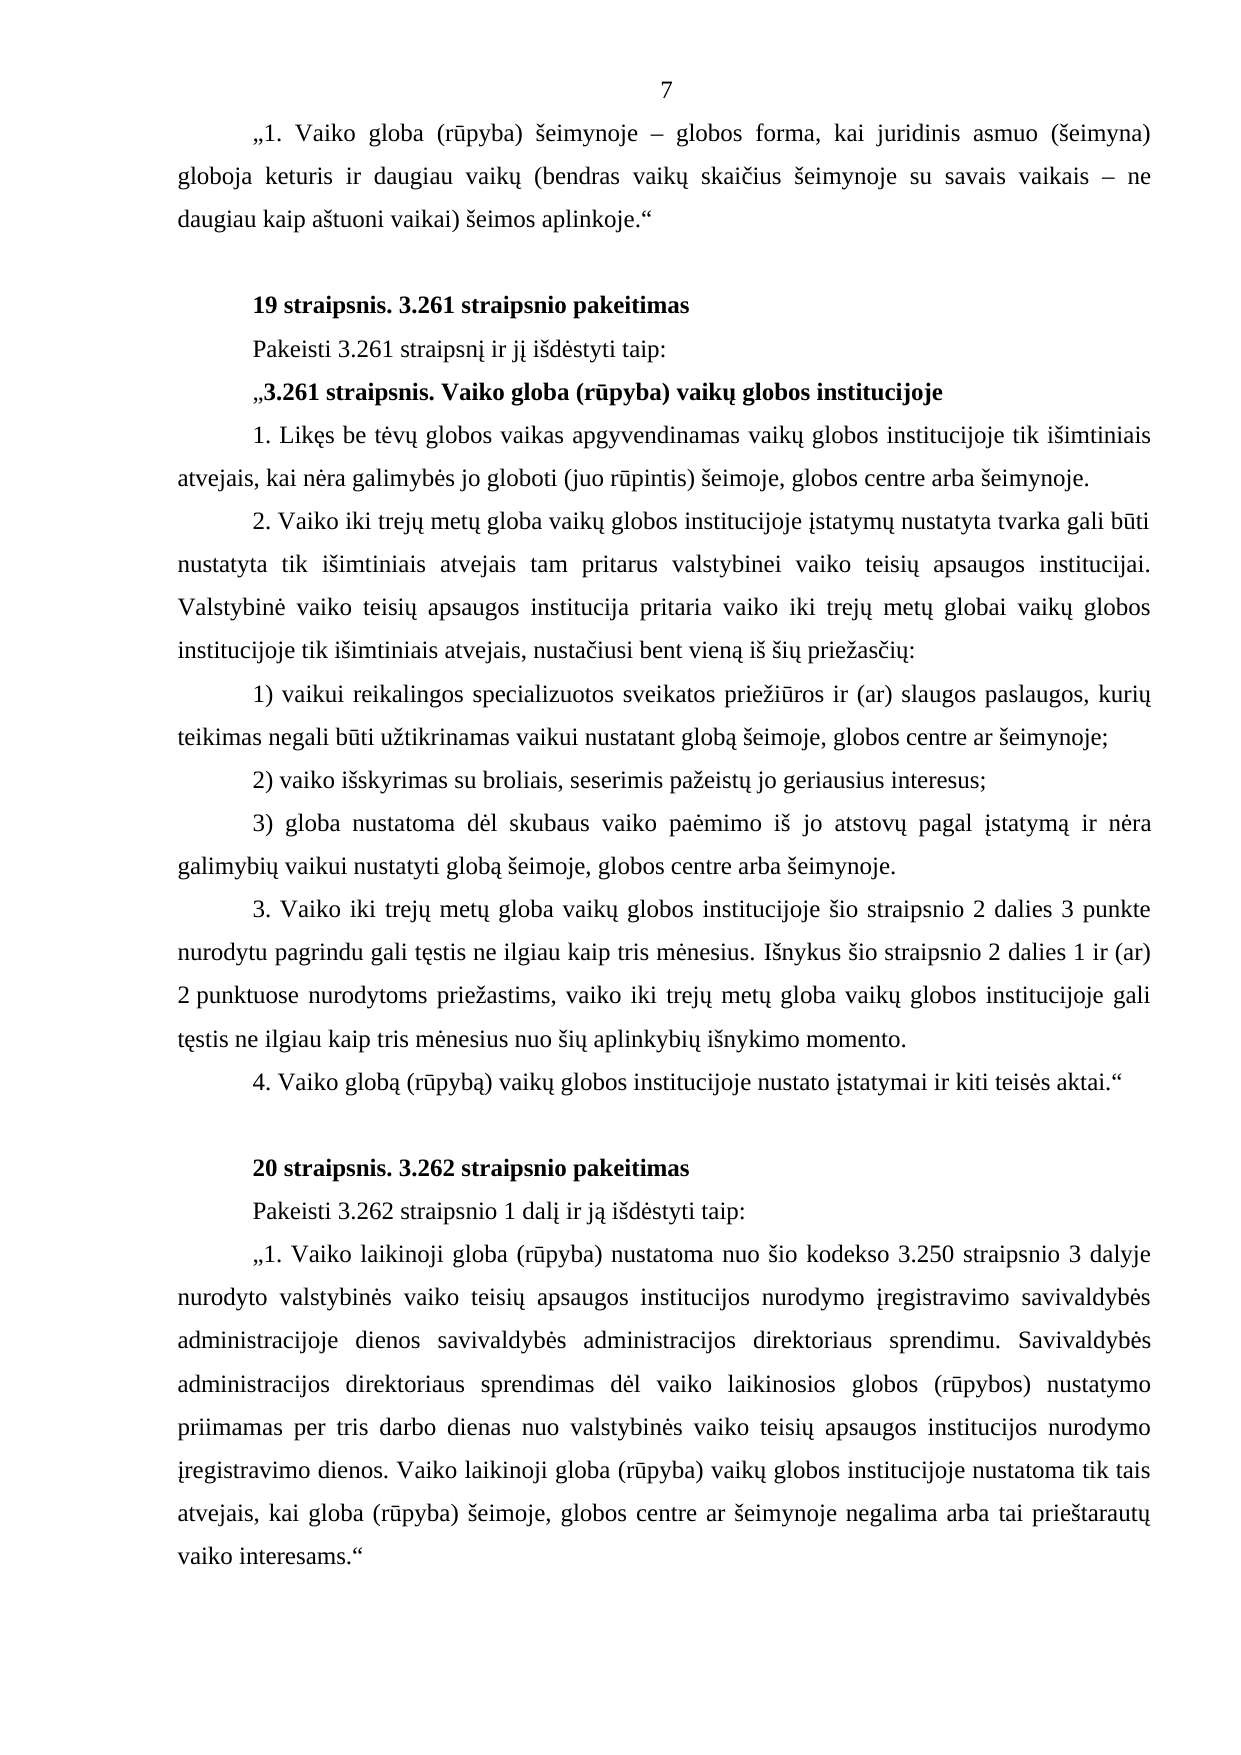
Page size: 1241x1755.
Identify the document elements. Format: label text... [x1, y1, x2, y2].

text Pakeisti 3.262 straipsnio 1 dalį ir ją išdėstyti taip: [177, 1196, 1152, 1225]
text „1. Vaiko laikinoji globa (rūpyba) nustatoma nuo šio kodekso 3.250 straipsnio 3 dalyje nurodyto valstybinės vaiko teisių apsaugos institucijos nurodymo įregistravimo savivaldybės administracijoje dienos savivaldybės administracijos direktoriaus sprendimu. Savivaldybės administracijos direktoriaus sprendimas dėl vaiko laikinosios globos (rūpybos) nustatymo priimamas per tris darbo dienas nuo valstybinės vaiko teisių apsaugos institucijos nurodymo įregistravimo dienos. Vaiko laikinoji globa (rūpyba) vaikų globos institucijoje nustatoma tik tais atvejais, kai globa (rūpyba) šeimoje, globos centre ar šeimynoje negalima arba tai prieštarautų vaiko interesams.“ [177, 1239, 1152, 1570]
text 2. Vaiko iki trejų metų globa vaikų globos institucijoje įstatymų nustatyta tvarka gali būti nustatyta tik išimtiniais atvejais tam pritarus valstybinei vaiko teisių apsaugos institucijai. Valstybinė vaiko teisių apsaugos institucija pritaria vaiko iki trejų metų globai vaikų globos institucijoje tik išimtiniais atvejais, nustačiusi bent vieną iš šių priežasčių: [177, 506, 1152, 664]
text Pakeisti 3.261 straipsnį ir jį išdėstyti taip: [177, 334, 1152, 362]
text 19 straipsnis. 3.261 straipsnio pakeitimas [177, 291, 1152, 319]
text 1. Likęs be tėvų globos vaikas apgyvendinamas vaikų globos institucijoje tik išimtiniais atvejais, kai nėra galimybės jo globoti (juo rūpintis) šeimoje, globos centre arba šeimynoje. [177, 420, 1152, 492]
text 20 straipsnis. 3.262 straipsnio pakeitimas [177, 1153, 1152, 1182]
text „1. Vaiko globa (rūpyba) šeimynoje – globos forma, kai juridinis asmuo (šeimyna) globoja keturis ir daugiau vaikų (bendras vaikų skaičius šeimynoje su savais vaikais – ne daugiau kaip aštuoni vaikai) šeimos aplinkoje.“ [177, 118, 1152, 233]
text 3. Vaiko iki trejų metų globa vaikų globos institucijoje šio straipsnio 2 dalies 3 punkte nurodytu pagrindu gali tęstis ne ilgiau kaip tris mėnesius. Išnykus šio straipsnio 2 dalies 1 ir (ar) 2 punktuose nurodytoms priežastims, vaiko iki trejų metų globa vaikų globos institucijoje gali tęstis ne ilgiau kaip tris mėnesius nuo šių aplinkybių išnykimo momento. [177, 894, 1152, 1052]
text 2) vaiko išskyrimas su broliais, seserimis pažeistų jo geriausius interesus; [177, 765, 1152, 794]
text „3.261 straipsnis. Vaiko globa (rūpyba) vaikų globos institucijoje [177, 377, 1152, 406]
text 3) globa nustatoma dėl skubaus vaiko paėmimo iš jo atstovų pagal įstatymą ir nėra galimybių vaikui nustatyti globą šeimoje, globos centre arba šeimynoje. [177, 808, 1152, 880]
text 4. Vaiko globą (rūpybą) vaikų globos institucijoje nustato įstatymai ir kiti teisės aktai.“ [177, 1067, 1152, 1096]
text 1) vaikui reikalingos specializuotos sveikatos priežiūros ir (ar) slaugos paslaugos, kurių teikimas negali būti užtikrinamas vaikui nustatant globą šeimoje, globos centre ar šeimynoje; [177, 679, 1152, 751]
